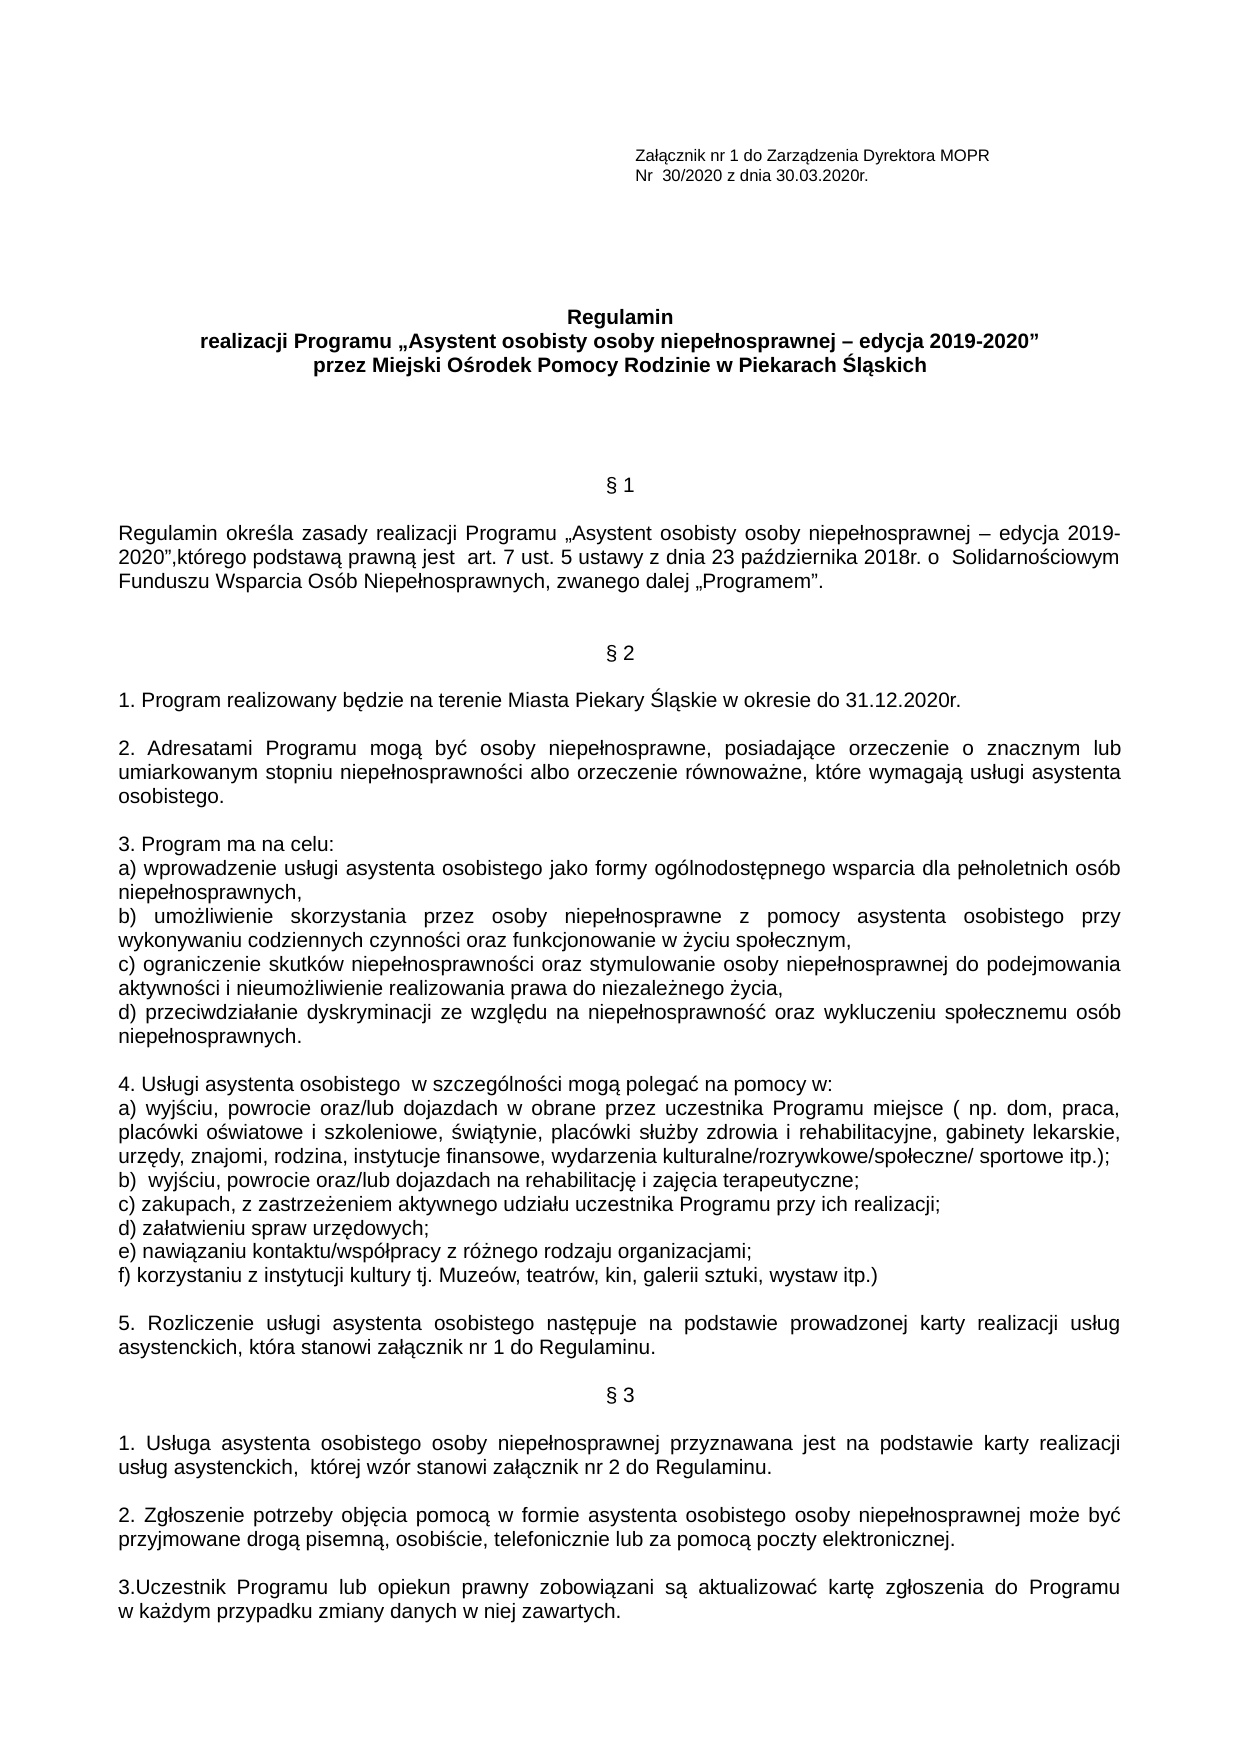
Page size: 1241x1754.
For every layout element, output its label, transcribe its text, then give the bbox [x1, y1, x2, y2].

text 3. Program ma na celu: [118, 832, 1122, 856]
text f) korzystaniu z instytucji kultury tj. Muzeów, teatrów, kin, galerii sztuki, wystaw itp.) [118, 1263, 1122, 1287]
text d) przeciwdziałanie dyskryminacji ze względu na niepełnosprawność oraz wykluczeniu społecznemu osób niepełnosprawnych. [118, 1000, 1122, 1048]
text c) zakupach, z zastrzeżeniem aktywnego udziału uczestnika Programu przy ich realizacji; [118, 1191, 1122, 1215]
text § 2 [118, 640, 1122, 664]
text Regulamin określa zasady realizacji Programu „Asystent osobisty osoby niepełnosprawnej – edycja 2019-2020”,którego podstawą prawną jest art. 7 ust. 5 ustawy z dnia 23 października 2018r. o Solidarnościowym Funduszu Wsparcia Osób Niepełnosprawnych, zwanego dalej „Programem”. [118, 521, 1122, 592]
text Regulamin realizacji Programu „Asystent osobisty osoby niepełnosprawnej – edycja 2019-2020” [118, 305, 1122, 353]
text 1. Program realizowany będzie na terenie Miasta Piekary Śląskie w okresie do 31.12.2020r. [118, 688, 1122, 712]
text c) ograniczenie skutków niepełnosprawności oraz stymulowanie osoby niepełnosprawnej do podejmowania aktywności i nieumożliwienie realizowania prawa do niezależnego życia, [118, 952, 1122, 1000]
text a) wprowadzenie usługi asystenta osobistego jako formy ogólnodostępnego wsparcia dla pełnoletnich osób niepełnosprawnych, [118, 856, 1122, 904]
text b) wyjściu, powrocie oraz/lub dojazdach na rehabilitację i zajęcia terapeutyczne; [118, 1167, 1122, 1191]
text b) umożliwienie skorzystania przez osoby niepełnosprawne z pomocy asystenta osobistego przy wykonywaniu codziennych czynności oraz funkcjonowanie w życiu społecznym, [118, 904, 1122, 952]
text Załącznik nr 1 do Zarządzenia Dyrektora MOPR [118, 142, 1122, 166]
text 2. Zgłoszenie potrzeby objęcia pomocą w formie asystenta osobistego osoby niepełnosprawnej może być przyjmowane drogą pisemną, osobiście, telefonicznie lub za pomocą poczty elektronicznej. [118, 1503, 1122, 1551]
text 3.Uczestnik Programu lub opiekun prawny zobowiązani są aktualizować kartę zgłoszenia do Programu w każdym przypadku zmiany danych w niej zawartych. [118, 1575, 1122, 1623]
text 2. Adresatami Programu mogą być osoby niepełnosprawne, posiadające orzeczenie o znacznym lub umiarkowanym stopniu niepełnosprawności albo orzeczenie równoważne, które wymagają usługi asystenta osobistego. [118, 736, 1122, 808]
text 5. Rozliczenie usługi asystenta osobistego następuje na podstawie prowadzonej karty realizacji usług asystenckich, która stanowi załącznik nr 1 do Regulaminu. [118, 1311, 1122, 1359]
text § 1 [118, 473, 1122, 497]
text Nr 30/2020 z dnia 30.03.2020r. [118, 166, 1122, 185]
text d) załatwieniu spraw urzędowych; [118, 1215, 1122, 1239]
text 4. Usługi asystenta osobistego w szczególności mogą polegać na pomocy w: [118, 1072, 1122, 1096]
text przez Miejski Ośrodek Pomocy Rodzinie w Piekarach Śląskich [118, 353, 1122, 377]
text § 3 [118, 1383, 1122, 1407]
text a) wyjściu, powrocie oraz/lub dojazdach w obrane przez uczestnika Programu miejsce ( np. dom, praca, placówki oświatowe i szkoleniowe, świątynie, placówki służby zdrowia i rehabilitacyjne, gabinety lekarskie, urzędy, znajomi, rodzina, instytucje finansowe, wydarzenia kulturalne/rozrywkowe/społeczne/ sportowe itp.); [118, 1096, 1122, 1167]
text 1. Usługa asystenta osobistego osoby niepełnosprawnej przyznawana jest na podstawie karty realizacji usług asystenckich, której wzór stanowi załącznik nr 2 do Regulaminu. [118, 1431, 1122, 1479]
text e) nawiązaniu kontaktu/współpracy z różnego rodzaju organizacjami; [118, 1239, 1122, 1263]
